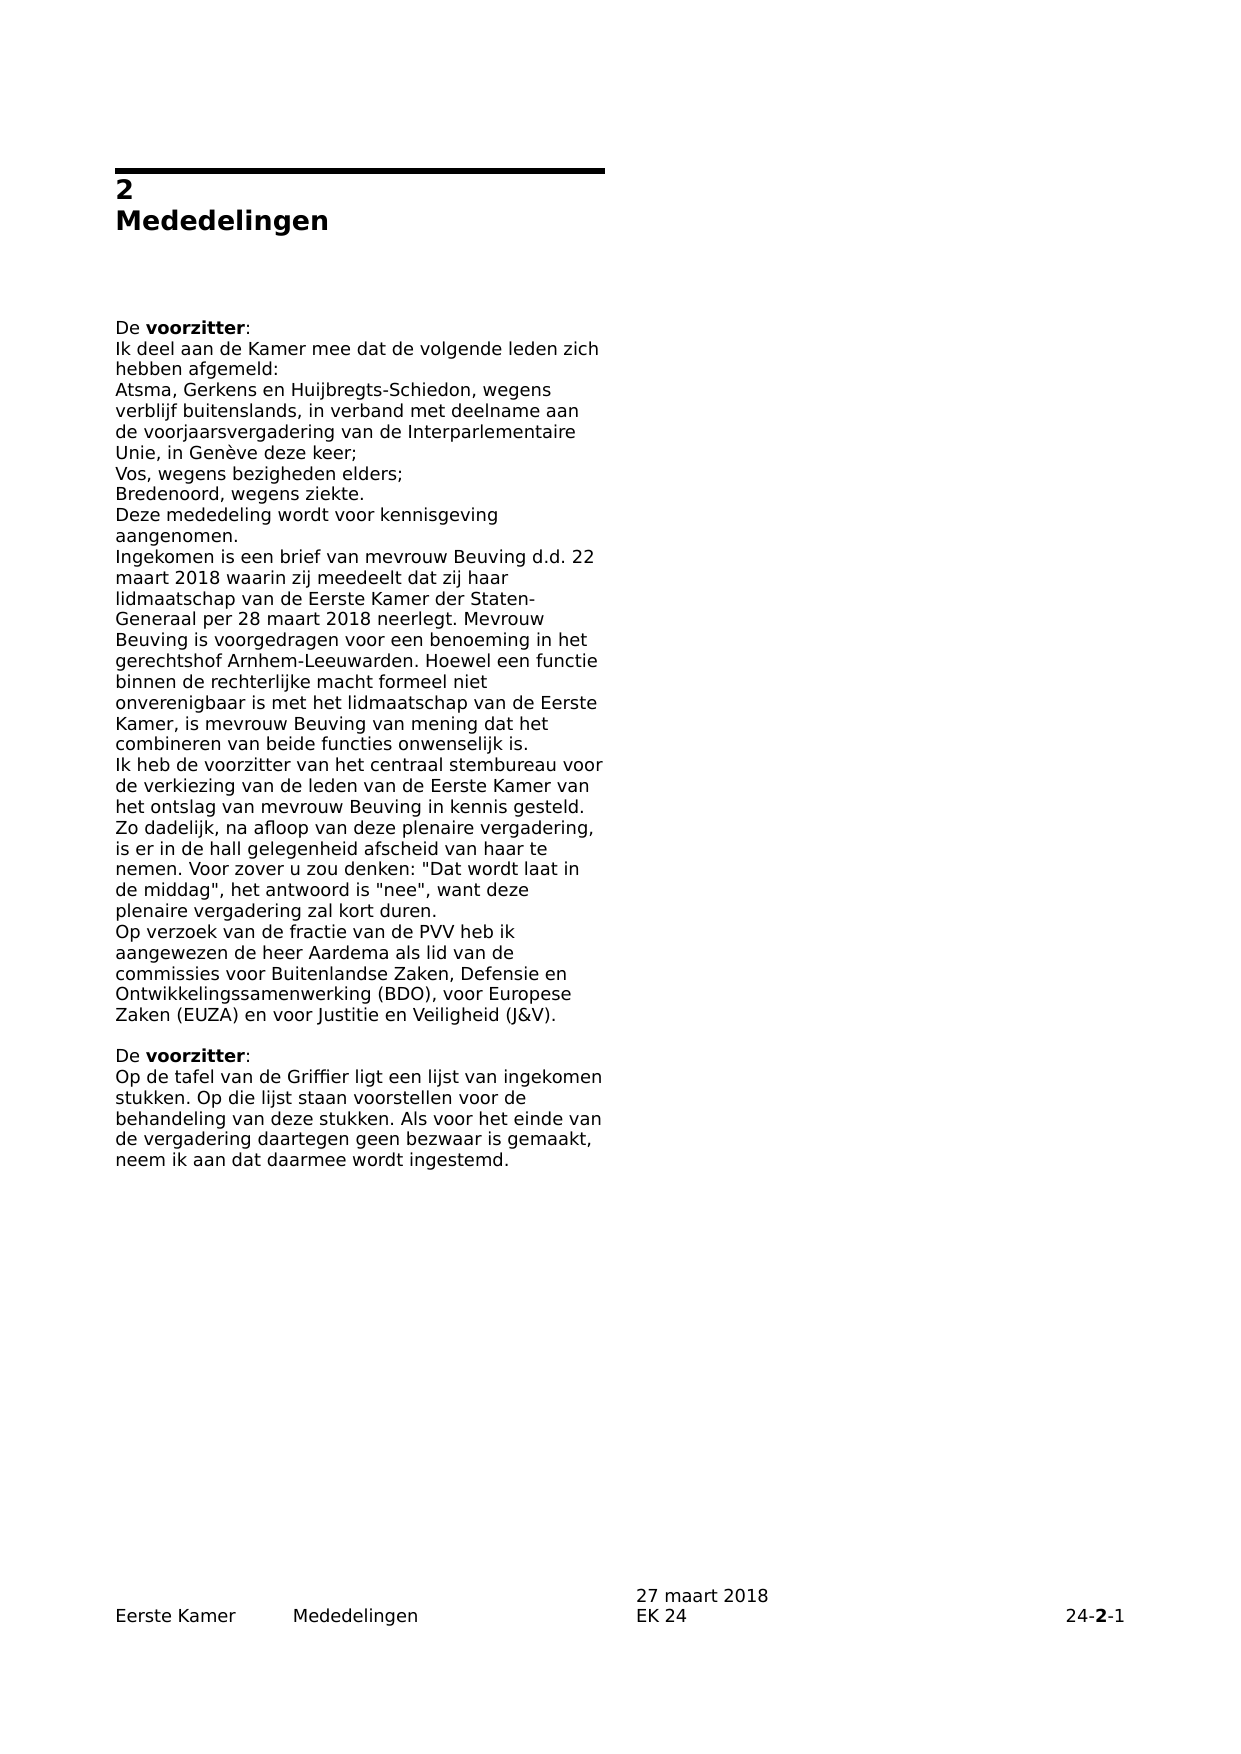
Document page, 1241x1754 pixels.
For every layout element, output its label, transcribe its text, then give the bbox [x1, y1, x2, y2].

title 2 Mededelingen [115, 174, 605, 237]
text Ik heb de voorzitter van het centraal stembureau voor de verkiezing van de leden van de Eerste Kamer van het ontslag van mevrouw Beuving in kennis gesteld. [115, 755, 605, 817]
text Vos, wegens bezigheden elders; [115, 463, 605, 484]
text De voorzitter: [115, 318, 605, 338]
text Zo dadelijk, na afloop van deze plenaire vergadering, is er in de hall gelegenheid afscheid van haar te nemen. Voor zover u zou denken: "Dat wordt laat in de middag", het antwoord is "nee", want deze plenaire vergadering zal kort duren. [115, 817, 605, 922]
text Op de tafel van de Griffier ligt een lijst van ingekomen stukken. Op die lijst staan voorstellen voor de behandeling van deze stukken. Als voor het einde van de vergadering daartegen geen bezwaar is gemaakt, neem ik aan dat daarmee wordt ingestemd. [115, 1067, 605, 1171]
text Atsma, Gerkens en Huijbregts-Schiedon, wegens verblijf buitenslands, in verband met deelname aan de voorjaarsvergadering van de Interparlementaire Unie, in Genève deze keer; [115, 380, 605, 463]
text Ingekomen is een brief van mevrouw Beuving d.d. 22 maart 2018 waarin zij meedeelt dat zij haar lidmaatschap van de Eerste Kamer der Staten-Generaal per 28 maart 2018 neerlegt. Mevrouw Beuving is voorgedragen voor een benoeming in het gerechtshof Arnhem-Leeuwarden. Hoewel een functie binnen de rechterlijke macht formeel niet onverenigbaar is met het lidmaatschap van de Eerste Kamer, is mevrouw Beuving van mening dat het combineren van beide functies onwenselijk is. [115, 547, 605, 755]
text Ik deel aan de Kamer mee dat de volgende leden zich hebben afgemeld: [115, 338, 605, 380]
text Bredenoord, wegens ziekte. [115, 484, 605, 505]
text Op verzoek van de fractie van de PVV heb ik aangewezen de heer Aardema als lid van de commissies voor Buitenlandse Zaken, Defensie en Ontwikkelingssamenwerking (BDO), voor Europese Zaken (EUZA) en voor Justitie en Veiligheid (J&V). [115, 922, 605, 1026]
text De voorzitter: [115, 1046, 605, 1067]
text Deze mededeling wordt voor kennisgeving aangenomen. [115, 505, 605, 547]
